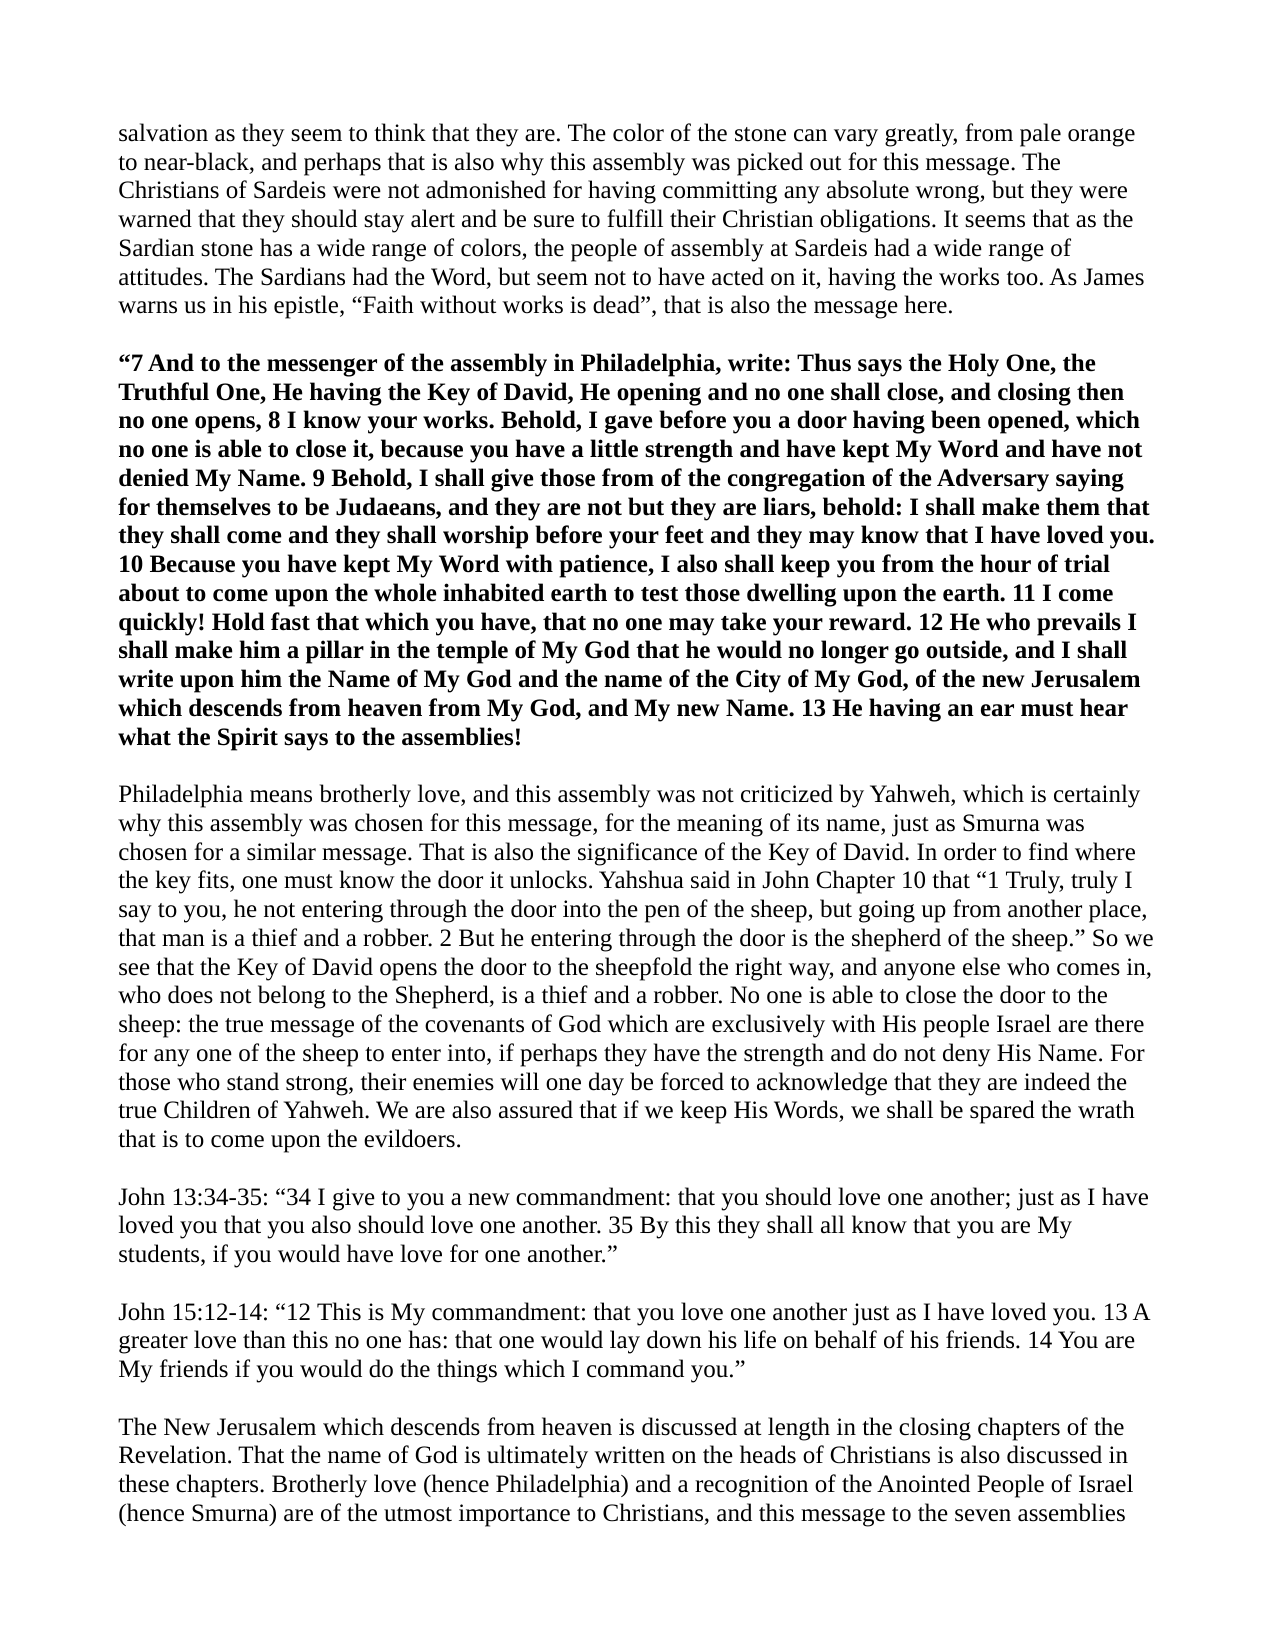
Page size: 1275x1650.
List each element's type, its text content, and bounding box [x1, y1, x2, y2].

text John 15:12-14: “12 This is My commandment: that you love one another just as I have loved you. 13 A greater love than this no one has: that one would lay down his life on behalf of his friends. 14 You are My friends if you would do the things which I command you.” [118, 1297, 1157, 1383]
text salvation as they seem to think that they are. The color of the stone can vary greatly, from pale orange to near-black, and perhaps that is also why this assembly was picked out for this message. The Christians of Sardeis were not admonished for having committing any absolute wrong, but they were warned that they should stay alert and be sure to fulfill their Christian obligations. It seems that as the Sardian stone has a wide range of colors, the people of assembly at Sardeis had a wide range of attitudes. The Sardians had the Word, but seem not to have acted on it, having the works too. As James warns us in his epistle, “Faith without works is dead”, that is also the message here. [118, 118, 1157, 319]
text Philadelphia means brotherly love, and this assembly was not criticized by Yahweh, which is certainly why this assembly was chosen for this message, for the meaning of its name, just as Smurna was chosen for a similar message. That is also the significance of the Key of David. In order to find where the key fits, one must know the door it unlocks. Yahshua said in John Chapter 10 that “1 Truly, truly I say to you, he not entering through the door into the pen of the sheep, but going up from another place, that man is a thief and a robber. 2 But he entering through the door is the shepherd of the sheep.” So we see that the Key of David opens the door to the sheepfold the right way, and anyone else who comes in, who does not belong to the Shepherd, is a thief and a robber. No one is able to close the door to the sheep: the true message of the covenants of God which are exclusively with His people Israel are there for any one of the sheep to enter into, if perhaps they have the strength and do not deny His Name. For those who stand strong, their enemies will one day be forced to acknowledge that they are indeed the true Children of Yahweh. We are also assured that if we keep His Words, we shall be spared the wrath that is to come upon the evildoers. [118, 779, 1157, 1153]
text “7 And to the messenger of the assembly in Philadelphia, write: Thus says the Holy One, the Truthful One, He having the Key of David, He opening and no one shall close, and closing then no one opens, 8 I know your works. Behold, I gave before you a door having been opened, which no one is able to close it, because you have a little strength and have kept My Word and have not denied My Name. 9 Behold, I shall give those from of the congregation of the Adversary saying for themselves to be Judaeans, and they are not but they are liars, behold: I shall make them that they shall come and they shall worship before your feet and they may know that I have loved you. 10 Because you have kept My Word with patience, I also shall keep you from the hour of trial about to come upon the whole inhabited earth to test those dwelling upon the earth. 11 I come quickly! Hold fast that which you have, that no one may take your reward. 12 He who prevails I shall make him a pillar in the temple of My God that he would no longer go outside, and I shall write upon him the Name of My God and the name of the City of My God, of the new Jerusalem which descends from heaven from My God, and My new Name. 13 He having an ear must hear what the Spirit says to the assemblies! [118, 348, 1157, 751]
text John 13:34-35: “34 I give to you a new commandment: that you should love one another; just as I have loved you that you also should love one another. 35 By this they shall all know that you are My students, if you would have love for one another.” [118, 1182, 1157, 1268]
text The New Jerusalem which descends from heaven is discussed at length in the closing chapters of the Revelation. That the name of God is ultimately written on the heads of Christians is also discussed in these chapters. Brotherly love (hence Philadelphia) and a recognition of the Anointed People of Israel (hence Smurna) are of the utmost importance to Christians, and this message to the seven assemblies [118, 1412, 1157, 1527]
